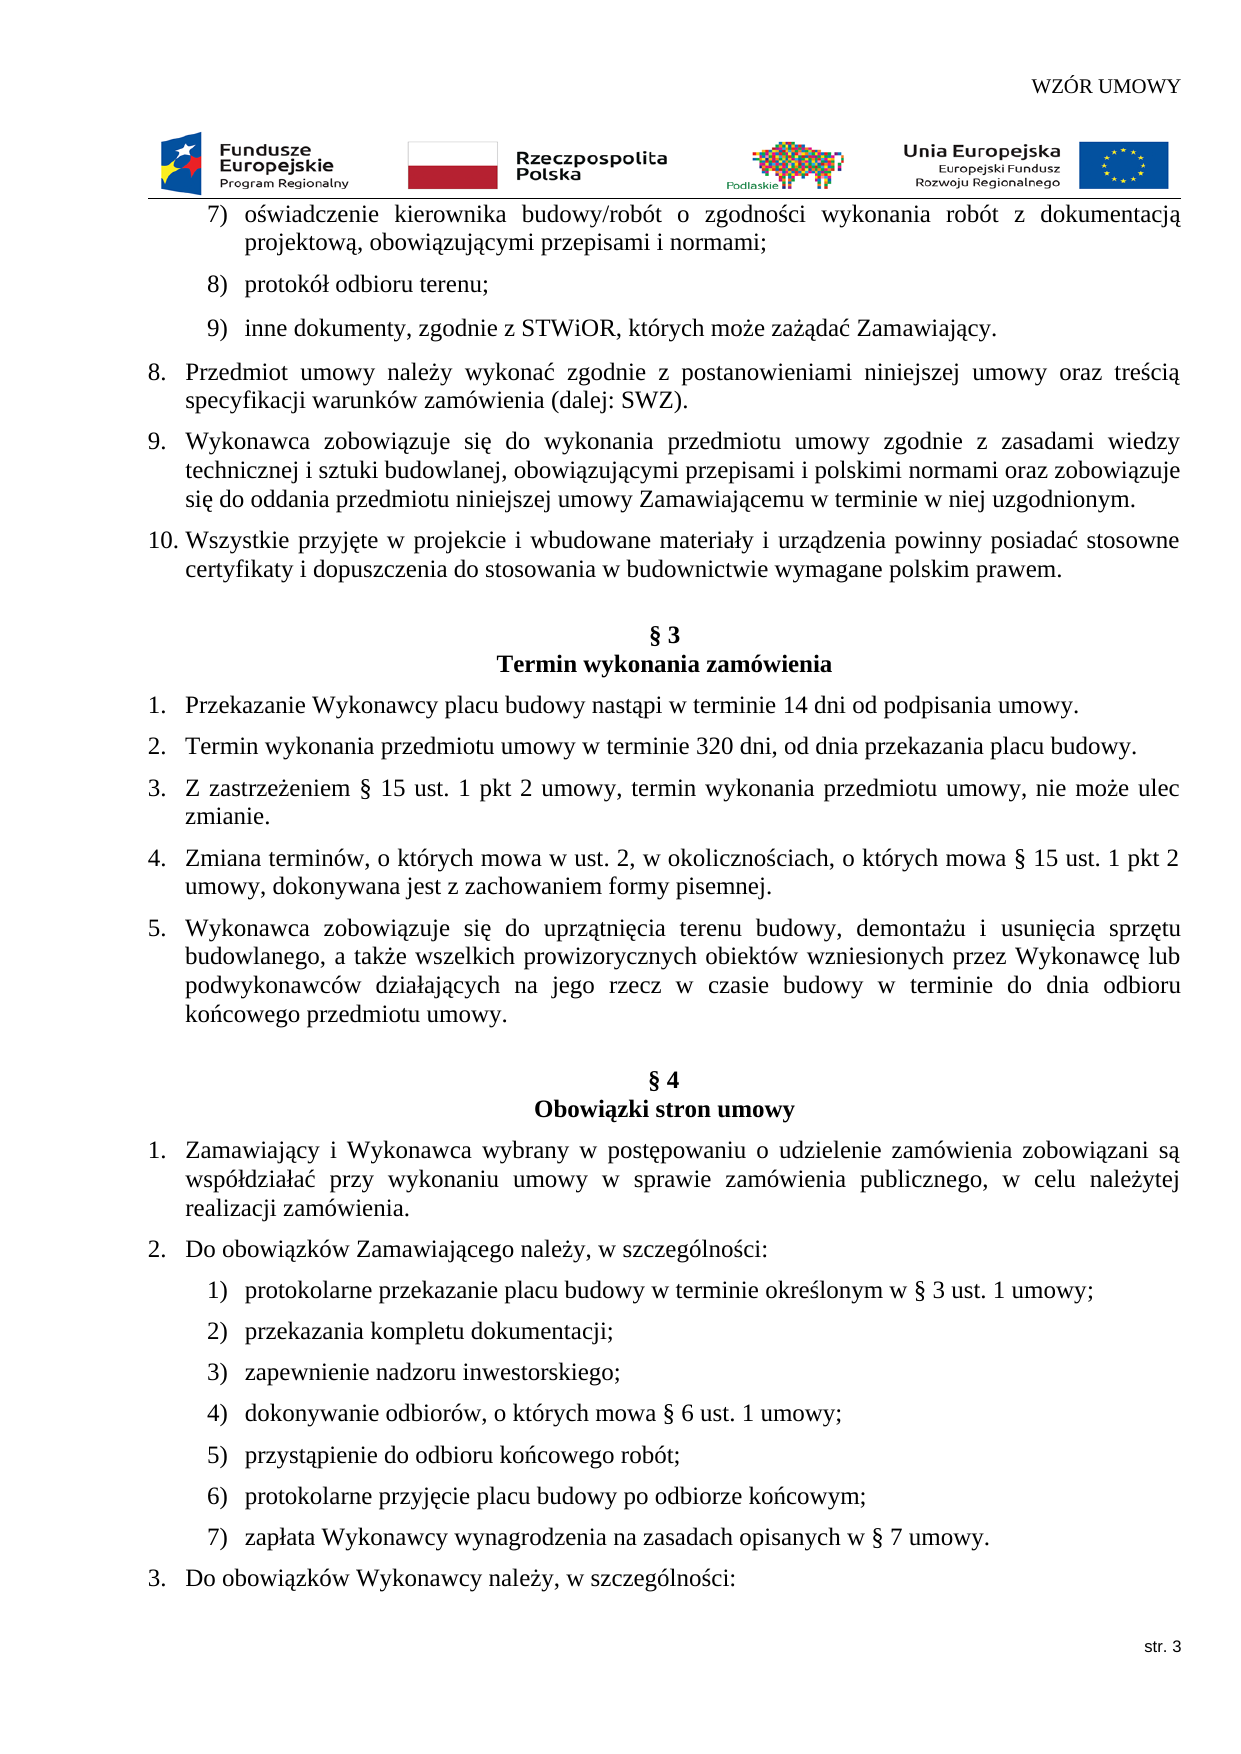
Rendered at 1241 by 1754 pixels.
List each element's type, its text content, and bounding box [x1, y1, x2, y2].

list dokonywanie odbiorów, o których mowa § 6 ust. 1 umowy; [207, 1398, 1181, 1427]
list Wszystkie przyjęte w projekcie i wbudowane materiały i urządzenia powinny posiadać stosowne certyfikaty i dopuszczenia do stosowania w budownictwie wymagane polskim prawem. [148, 525, 1181, 583]
list oświadczenie kierownika budowy/robót o zgodności wykonania robót z dokumentacją projektową, obowiązującymi przepisami i normami; [207, 199, 1181, 256]
list inne dokumenty, zgodnie z STWiOR, których może zażądać Zamawiający. [207, 313, 1181, 341]
list Zmiana terminów, o których mowa w ust. 2, w okolicznościach, o których mowa § 15 ust. 1 pkt 2 umowy, dokonywana jest z zachowaniem formy pisemnej. [148, 843, 1181, 900]
list zapewnienie nadzoru inwestorskiego; [207, 1357, 1181, 1386]
list protokolarne przyjęcie placu budowy po odbiorze końcowym; [207, 1481, 1181, 1509]
list protokolarne przekazanie placu budowy w terminie określonym w § 3 ust. 1 umowy; [207, 1275, 1181, 1304]
list Do obowiązków Wykonawcy należy, w szczególności: [148, 1563, 1181, 1592]
list Przedmiot umowy należy wykonać zgodnie z postanowieniami niniejszej umowy oraz treścią specyfikacji warunków zamówienia (dalej: SWZ). [148, 357, 1181, 414]
list Wykonawca zobowiązuje się do uprzątnięcia terenu budowy, demontażu i usunięcia sprzętu budowlanego, a także wszelkich prowizorycznych obiektów wzniesionych przez Wykonawcę lub podwykonawców działających na jego rzecz w czasie budowy w terminie do dnia odbioru końcowego przedmiotu umowy. [148, 913, 1181, 1028]
list Termin wykonania przedmiotu umowy w terminie 320 dni, od dnia przekazania placu budowy. [148, 731, 1181, 760]
list protokół odbioru terenu; [207, 269, 1181, 297]
list Zamawiający i Wykonawca wybrany w postępowaniu o udzielenie zamówienia zobowiązani są współdziałać przy wykonaniu umowy w sprawie zamówienia publicznego, w celu należytej realizacji zamówienia. [148, 1135, 1181, 1221]
text Obowiązki stron umowy [148, 1094, 1181, 1123]
list przystąpienie do odbioru końcowego robót; [207, 1440, 1181, 1468]
picture [157, 128, 1172, 198]
text § 3 [148, 620, 1181, 649]
list Z zastrzeżeniem § 15 ust. 1 pkt 2 umowy, termin wykonania przedmiotu umowy, nie może ulec zmianie. [148, 773, 1181, 830]
list Wykonawca zobowiązuje się do wykonania przedmiotu umowy zgodnie z zasadami wiedzy technicznej i sztuki budowlanej, obowiązującymi przepisami i polskimi normami oraz zobowiązuje się do oddania przedmiotu niniejszej umowy Zamawiającemu w terminie w niej uzgodnionym. [148, 426, 1181, 513]
list Przekazanie Wykonawcy placu budowy nastąpi w terminie 14 dni od podpisania umowy. [148, 690, 1181, 719]
text Termin wykonania zamówienia [148, 649, 1181, 678]
text § 4 [146, 1065, 1181, 1094]
list Do obowiązków Zamawiającego należy, w szczególności: [148, 1234, 1181, 1263]
list zapłata Wykonawcy wynagrodzenia na zasadach opisanych w § 7 umowy. [207, 1522, 1181, 1551]
list przekazania kompletu dokumentacji; [207, 1316, 1181, 1345]
